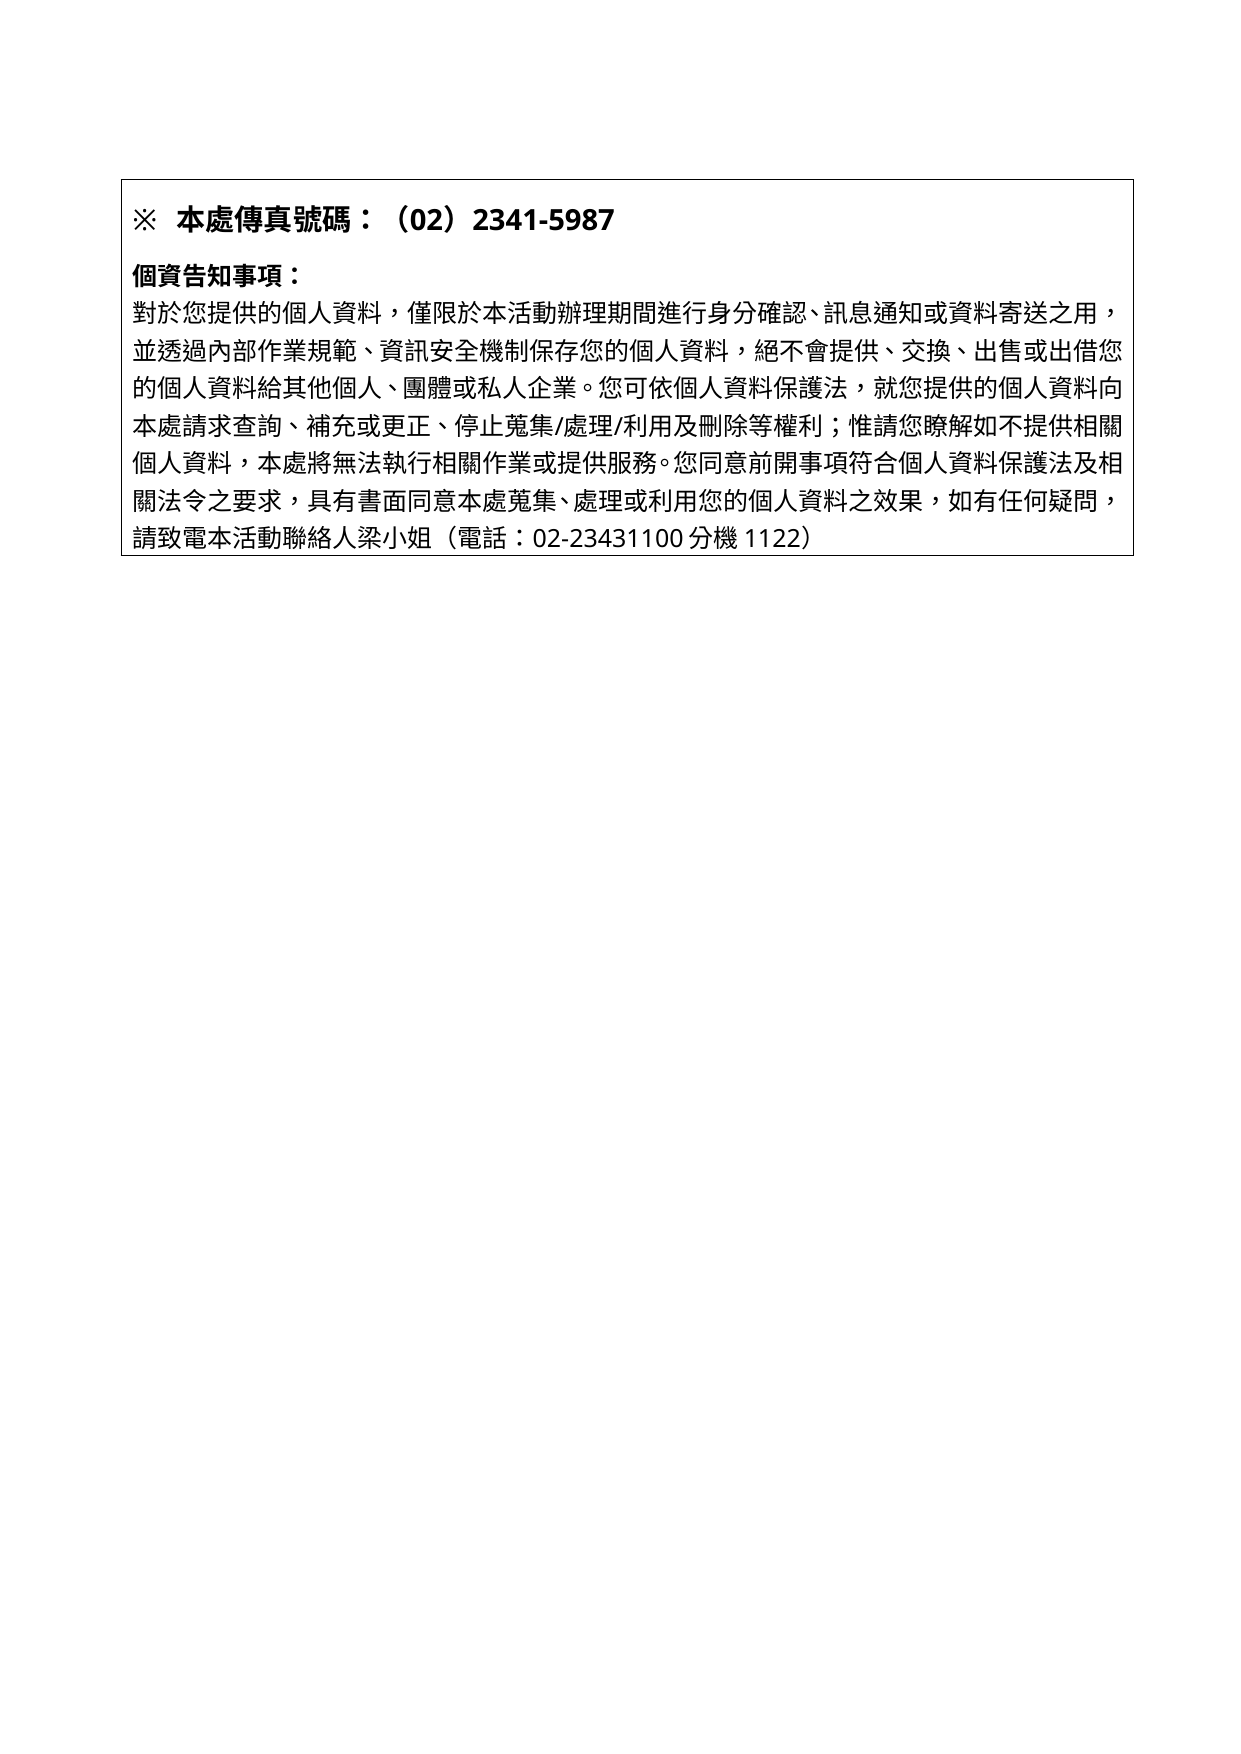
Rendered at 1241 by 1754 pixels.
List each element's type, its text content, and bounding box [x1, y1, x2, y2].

table_cell 本處傳真號碼：（02）2341-5987 個資告知事項： 對於您提供的個人資料，僅限於本活動辦理期間進行身分確認、訊息通知或資料寄送之用，並透過內部作業規範、資訊安全機制保存您的個人資料，絕不會提供、交換、出售或出借您的個人資料給其他個人、團體或私人企業。您可依個人資料保護法，就您提供的個人資料向本處請求查詢、補充或更正、停止蒐集/處理/利用及刪除等權利；惟請您瞭解如不提供相關個人資料，本處將無法執行相關作業或提供服務。您同意前開事項符合個人資料保護法及相關法令之要求，具有書面同意本處蒐集、處理或利用您的個人資料之效果，如有任何疑問，請致電本活動聯絡人梁小姐（電話：02-23431100分機1122） [122, 180, 1133, 555]
